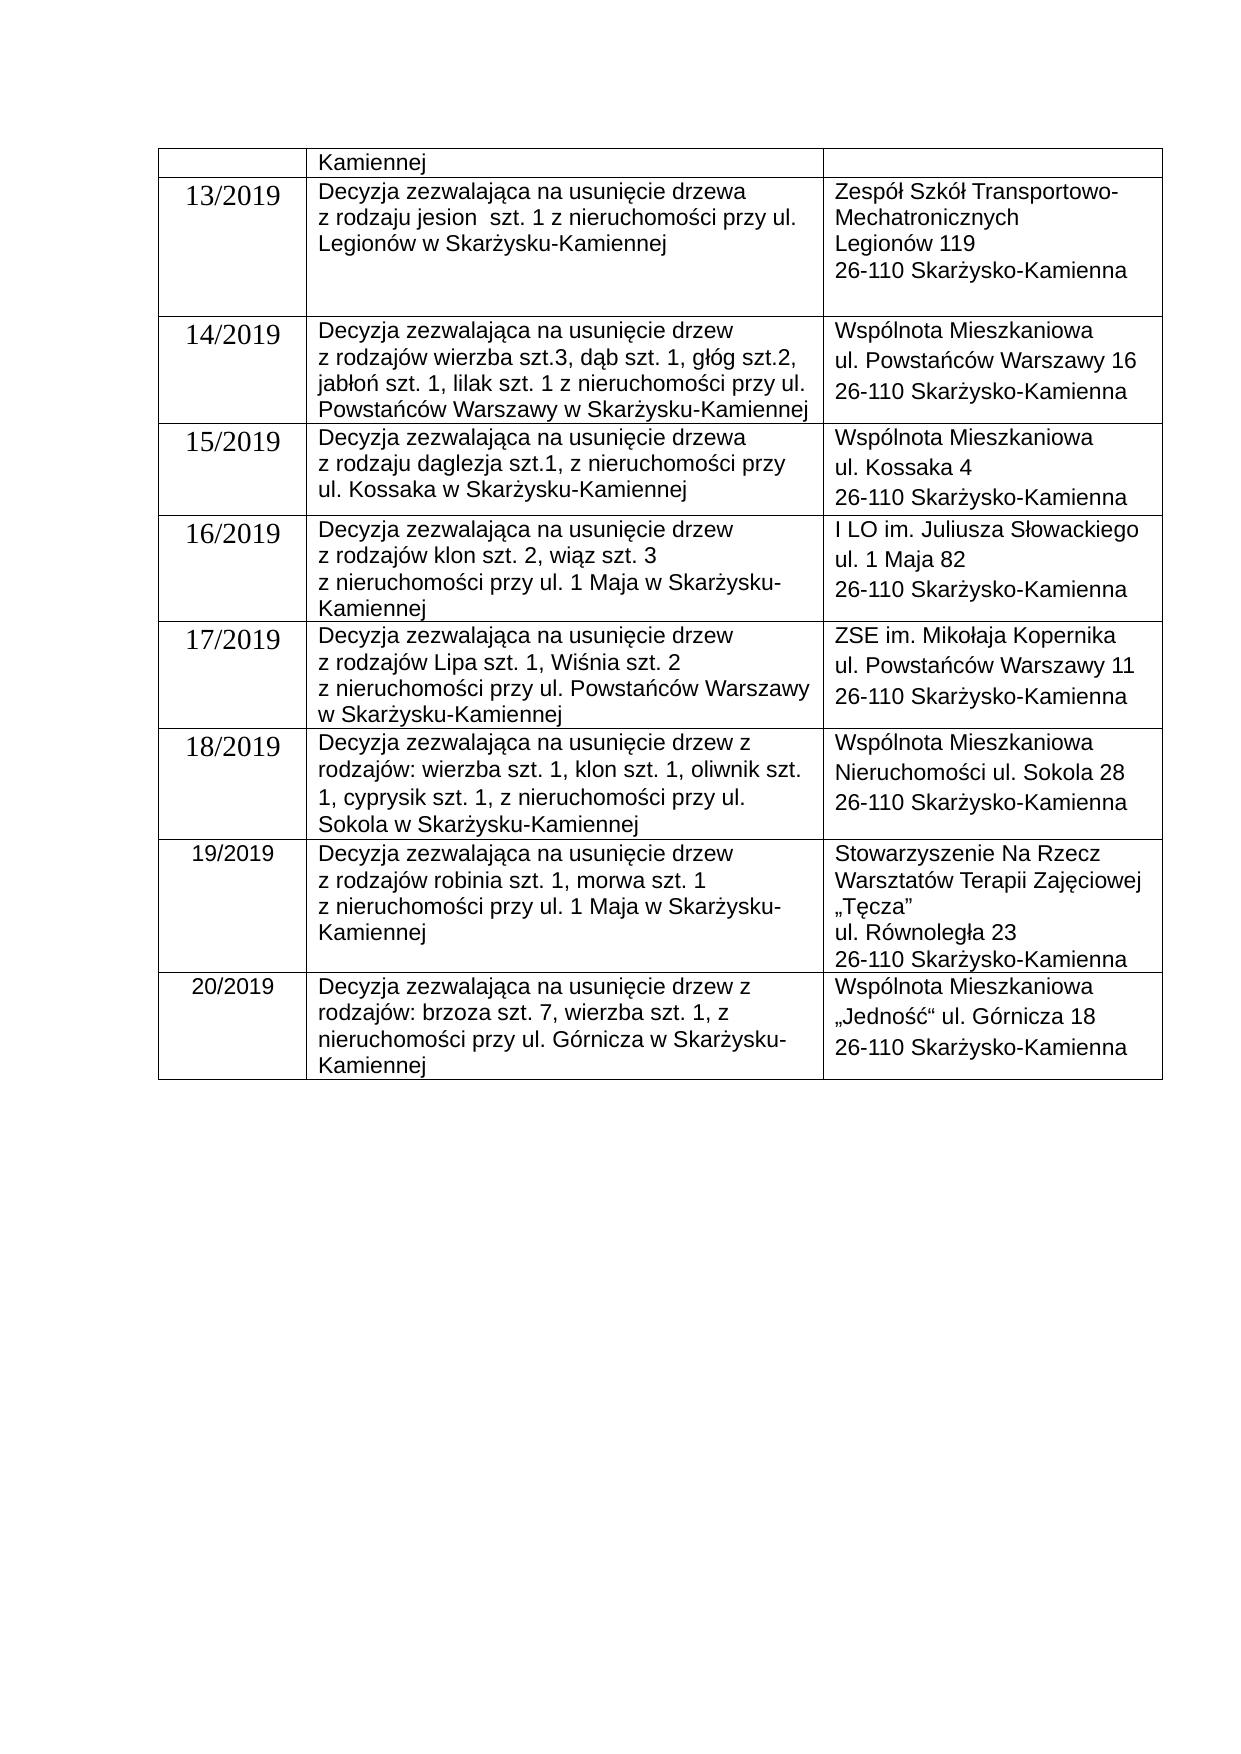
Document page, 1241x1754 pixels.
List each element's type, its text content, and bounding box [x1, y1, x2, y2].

table_cell 20/2019 [159, 973, 306, 1078]
table_cell Decyzja zezwalająca na usunięcie drzew z rodzajów: wierzba szt. 1, klon szt. 1, oliwnik szt. 1, cyprysik szt. 1, z nieruchomości przy ul. Sokola w Skarżysku-Kamiennej [307, 729, 823, 839]
table_cell 15/2019 [159, 424, 306, 515]
table_cell Decyzja zezwalająca na usunięcie drzew z rodzajów robinia szt. 1, morwa szt. 1 z nieruchomości przy ul. 1 Maja w Skarżysku-Kamiennej [307, 840, 823, 972]
table_cell Zespół Szkół Transportowo-Mechatronicznych Legionów 119 26-110 Skarżysko-Kamienna [824, 178, 1162, 316]
table_cell Wspólnota Mieszkaniowa ul. Powstańców Warszawy 16 26-110 Skarżysko-Kamienna [824, 317, 1162, 423]
table_cell Decyzja zezwalająca na usunięcie drzew z rodzajów wierzba szt.3, dąb szt. 1, głóg szt.2, jabłoń szt. 1, lilak szt. 1 z nieruchomości przy ul. Powstańców Warszawy w Skarżysku-Kamiennej [307, 317, 823, 423]
table_cell Decyzja zezwalająca na usunięcie drzew z rodzajów: brzoza szt. 7, wierzba szt. 1, z nieruchomości przy ul. Górnicza w Skarżysku-Kamiennej [307, 973, 823, 1078]
table_cell [824, 149, 1162, 177]
table_cell Decyzja zezwalająca na usunięcie drzewa z rodzaju jesion szt. 1 z nieruchomości przy ul. Legionów w Skarżysku-Kamiennej [307, 178, 823, 316]
table_cell 14/2019 [159, 317, 306, 423]
table_cell Kamiennej [307, 149, 823, 177]
table_cell Decyzja zezwalająca na usunięcie drzewa z rodzaju daglezja szt.1, z nieruchomości przy ul. Kossaka w Skarżysku-Kamiennej [307, 424, 823, 515]
table_cell [159, 149, 306, 177]
table_cell 19/2019 [159, 840, 306, 972]
table_cell 16/2019 [159, 516, 306, 621]
table_cell 13/2019 [159, 178, 306, 316]
table_cell Wspólnota Mieszkaniowa ul. Kossaka 4 26-110 Skarżysko-Kamienna [824, 424, 1162, 515]
table_cell 18/2019 [159, 729, 306, 839]
table_cell I LO im. Juliusza Słowackiego ul. 1 Maja 82 26-110 Skarżysko-Kamienna [824, 516, 1162, 621]
table_cell ZSE im. Mikołaja Kopernika ul. Powstańców Warszawy 11 26-110 Skarżysko-Kamienna [824, 622, 1162, 728]
table_cell 17/2019 [159, 622, 306, 728]
table_cell Stowarzyszenie Na Rzecz Warsztatów Terapii Zajęciowej „Tęcza” ul. Równoległa 23 26-110 Skarżysko-Kamienna [824, 840, 1162, 972]
table_cell Wspólnota Mieszkaniowa „Jedność“ ul. Górnicza 18 26-110 Skarżysko-Kamienna [824, 973, 1162, 1078]
table_cell Decyzja zezwalająca na usunięcie drzew z rodzajów klon szt. 2, wiąz szt. 3 z nieruchomości przy ul. 1 Maja w Skarżysku-Kamiennej [307, 516, 823, 621]
table_cell Decyzja zezwalająca na usunięcie drzew z rodzajów Lipa szt. 1, Wiśnia szt. 2 z nieruchomości przy ul. Powstańców Warszawy w Skarżysku-Kamiennej [307, 622, 823, 728]
table_cell Wspólnota Mieszkaniowa Nieruchomości ul. Sokola 28 26-110 Skarżysko-Kamienna [824, 729, 1162, 839]
